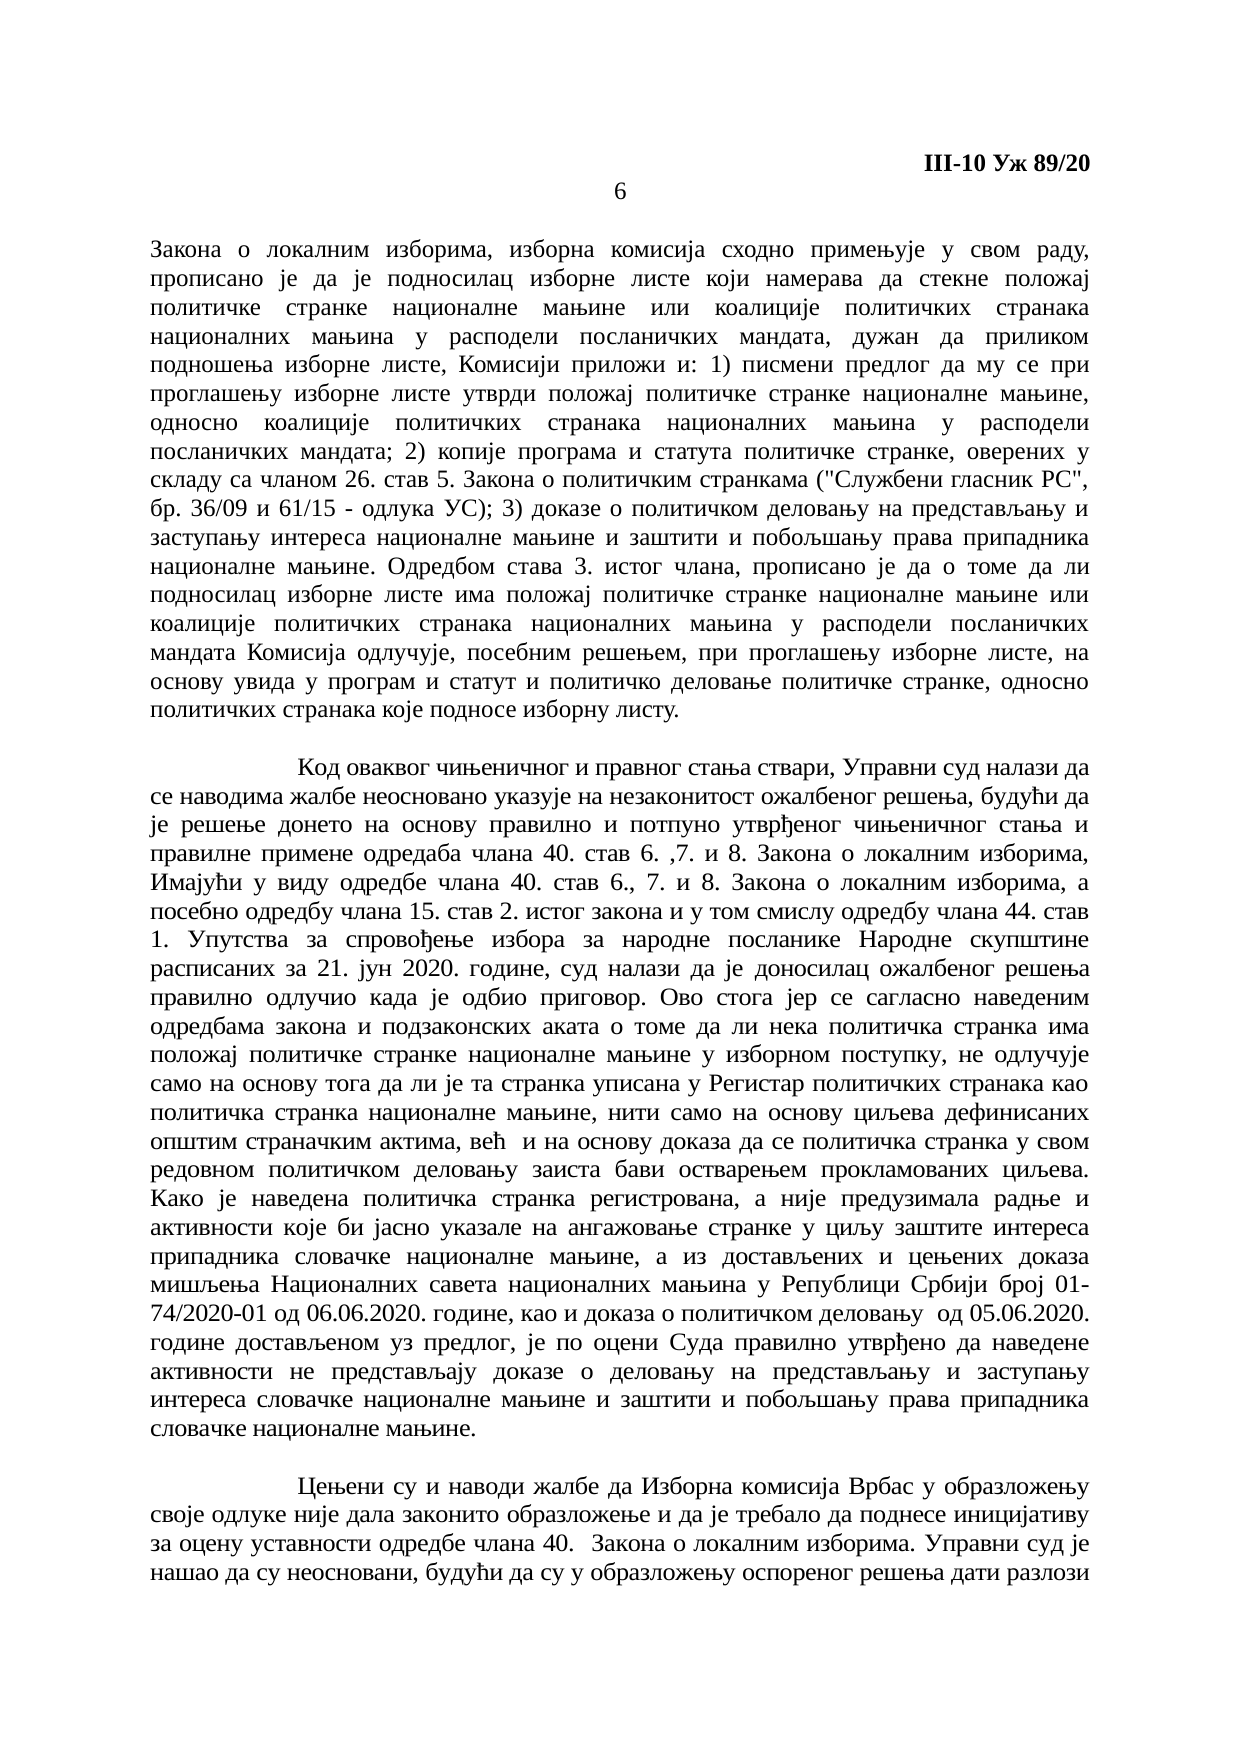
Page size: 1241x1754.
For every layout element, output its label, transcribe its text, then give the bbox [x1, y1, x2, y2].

text Код оваквог чињеничног и правног стања ствари, Управни суд налази да се наводима жалбе неосновано указује на незаконитост ожалбеног решења, будући да је решење донето на основу правилно и потпуно утврђеног чињеничног стања и правилне примене одредаба члана 40. став 6. ,7. и 8. Закона о локалним изборима, Имајући у виду одредбе члана 40. став 6., 7. и 8. Закона о локалним изборима, а посебно одредбу члана 15. став 2. истог закона и у том смислу одредбу члана 44. став 1. Упутства за спровођење избора за народне посланике Народне скупштине расписаних за 21. јун 2020. године, суд налази да је доносилац ожалбеног решења правилно одлучио када је одбио приговор. Ово стога јер се сагласно наведеним одредбама закона и подзаконских аката о томе да ли нека политичка странка има положај политичке странке националне мањине у изборном поступку, не одлучује само на основу тога да ли је та странка уписана у Регистар политичких странака као политичка странка националне мањине, нити само на основу циљева дефинисаних општим страначким актима, већ и на основу доказа да се политичка странка у свом редовном политичком деловању заиста бави остварењем прокламованих циљева. Како је наведена политичка странка регистрована, а није предузимала радње и активности које би јасно указале на ангажовање странке у циљу заштите интереса припадника словачке националне мањине, а из достављених и цењених доказа мишљења Националних савета националних мањина у Републици Србији број 01-74/2020-01 од 06.06.2020. године, као и доказа о политичком деловању од 05.06.2020. године достављеном уз предлог, је по оцени Суда правилно утврђено да наведене активности не представљају доказе о деловању на представљању и заступању интереса словачке националне мањине и заштити и побољшању права припадника словачке националне мањине. [150, 752, 1090, 1442]
text Цењени су и наводи жалбе да Изборна комисија Врбас у образложењу своје одлуке није дала законито образложење и да је требало да поднесе иницијативу за оцену уставности одредбе члана 40. Закона о локалним изборима. Управни суд је нашао да су неосновани, будући да су у образложењу оспореног решења дати разлози [150, 1471, 1090, 1586]
text Закона о локалним изборима, изборна комисија сходно примењује у свом раду, прописано је да је подносилац изборне листе који намерава да стекне положај политичке странке националне мањине или коалиције политичких странака националних мањина у расподели посланичких мандата, дужан да приликом подношења изборне листе, Комисији приложи и: 1) писмени предлог да му се при проглашењу изборне листе утврди положај политичке странке националне мањине, односно коалиције политичких странака националних мањина у расподели посланичких мандата; 2) копије програма и статута политичке странке, оверених у складу са чланом 26. став 5. Закона о политичким странкама ("Службени гласник РС", бр. 36/09 и 61/15 - одлука УС); 3) доказе о политичком деловању на представљању и заступању интереса националне мањине и заштити и побољшању права припадника националне мањине. Одредбом става 3. истог члана, прописано је да о томе да ли подносилац изборне листе има положај политичке странке националне мањине или коалиције политичких странака националних мањина у расподели посланичких мандата Комисија одлучује, посебним решењем, при проглашењу изборне листе, на основу увида у програм и статут и политичко деловање политичке странке, односно политичких странака које подносе изборну листу. [150, 234, 1090, 723]
